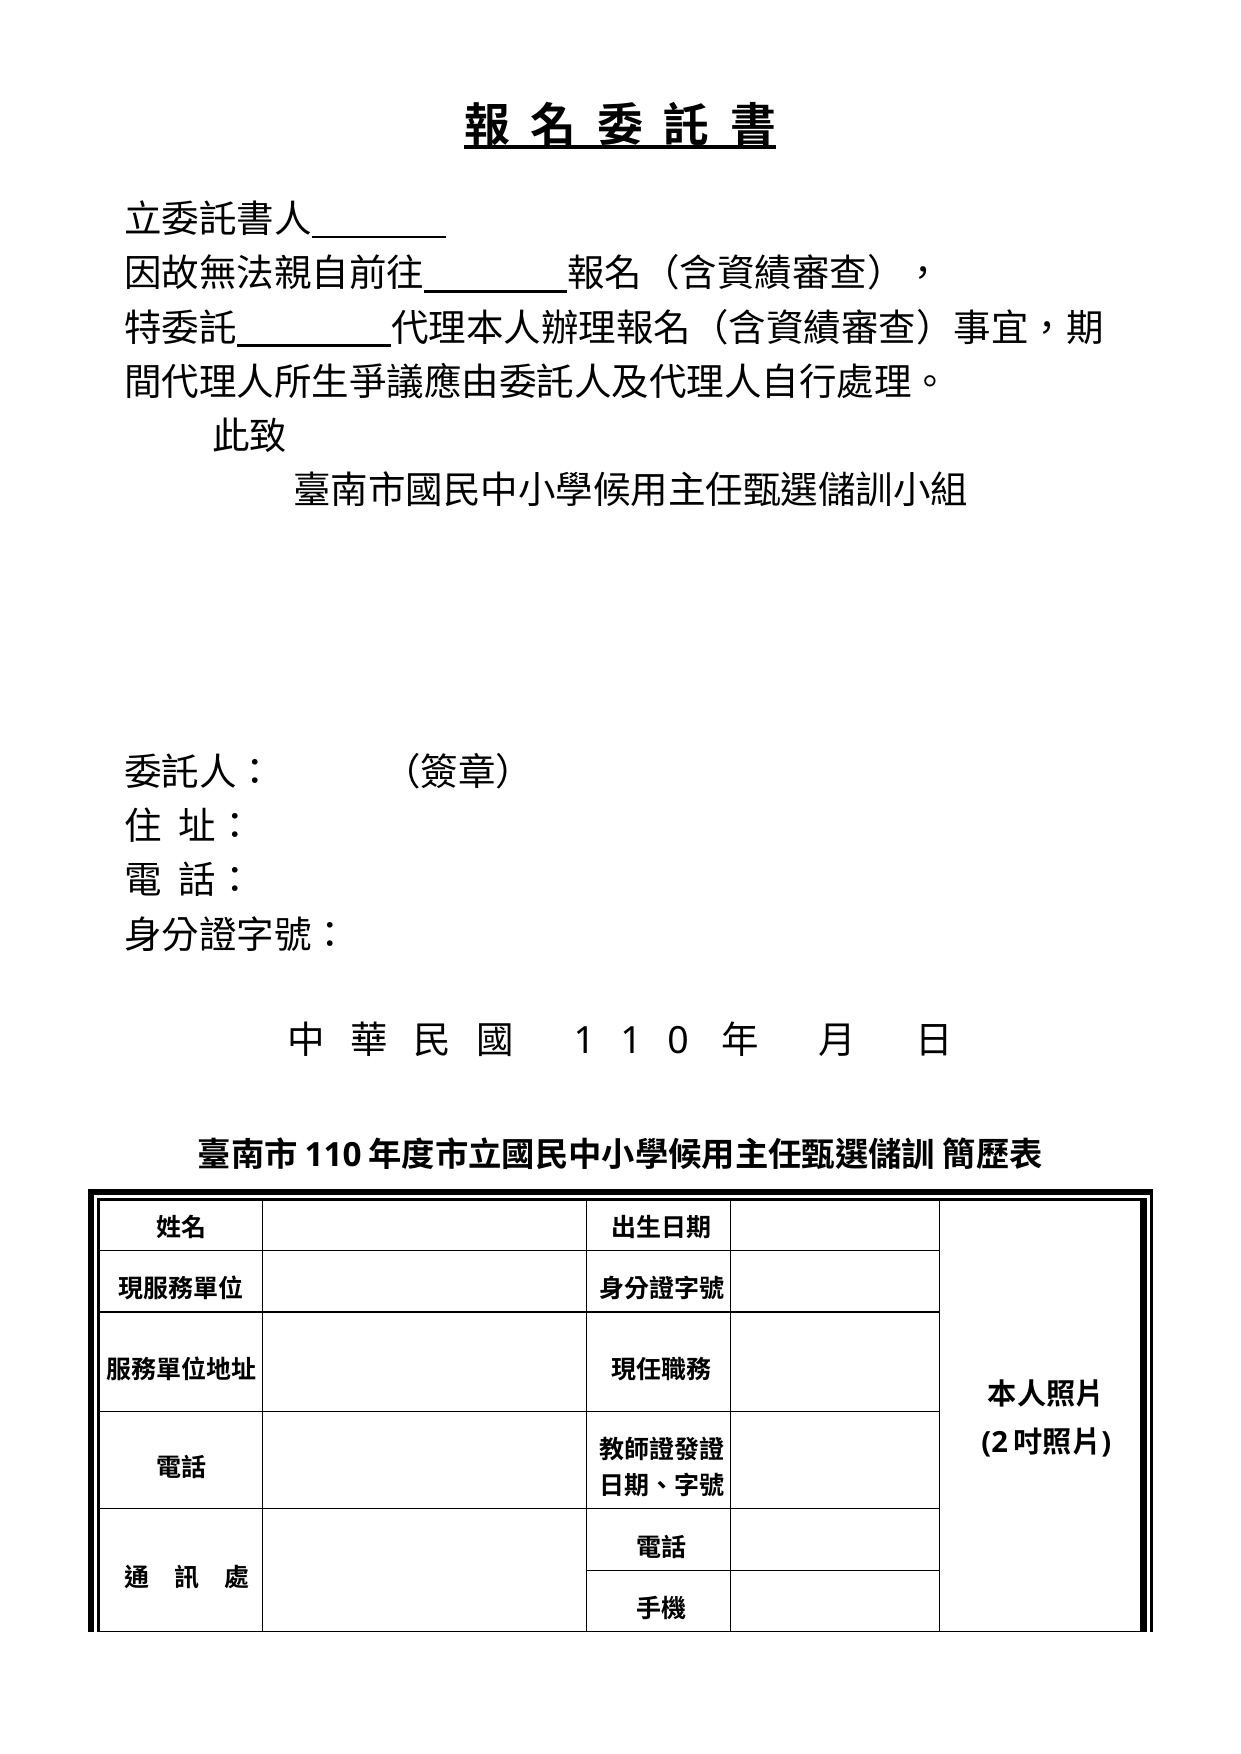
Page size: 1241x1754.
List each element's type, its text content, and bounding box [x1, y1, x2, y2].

table_cell [731, 1571, 939, 1631]
table_cell 現任職務 [587, 1313, 730, 1411]
table_cell 手機 [587, 1571, 730, 1631]
table_header 出生日期 [587, 1201, 730, 1250]
table_header [731, 1201, 939, 1250]
table_header 本人照片 (2吋照片) [940, 1201, 1140, 1631]
table_cell 現服務單位 [100, 1251, 262, 1311]
table_cell 電話 [587, 1509, 730, 1569]
table_cell 身分證字號 [587, 1251, 730, 1311]
text 此致 [124, 406, 1116, 460]
table_cell 服務單位地址 [100, 1313, 262, 1411]
text 特委託 代理本人辦理報名（含資績審查）事宜，期間代理人所生爭議應由委託人及代理人自行處理。 [124, 298, 1116, 406]
table_cell [731, 1251, 939, 1311]
table_cell [731, 1412, 939, 1508]
text 委託人： （簽章） [124, 742, 1116, 796]
text 身分證字號： [124, 904, 1116, 959]
text 臺南市110年度市立國民中小學候用主任甄選儲訓 簡歷表 [124, 1128, 1116, 1176]
table_cell [263, 1251, 586, 1311]
text 因故無法親自前往 報名（含資績審查）， [124, 243, 1116, 298]
table_cell 通 訊 處 [100, 1509, 262, 1631]
table_cell 電話 [100, 1412, 262, 1508]
text 報 名 委 託 書 [124, 89, 1116, 155]
text 臺南市國民中小學候用主任甄選儲訓小組 [124, 460, 1116, 515]
table_cell [263, 1313, 586, 1411]
text 中華民國 110年 月 日 [124, 1010, 1116, 1064]
text 立委託書人 [124, 189, 1116, 243]
text 電 話： [124, 850, 1116, 904]
table_header 姓名 [94, 1195, 262, 1250]
table_cell [731, 1313, 939, 1411]
table_cell 教師證發證日期、字號 [587, 1412, 730, 1508]
table_cell [263, 1412, 586, 1508]
text 住 址： [124, 796, 1116, 850]
table_header [263, 1201, 586, 1250]
table_cell [731, 1509, 939, 1569]
table_cell [263, 1509, 586, 1631]
